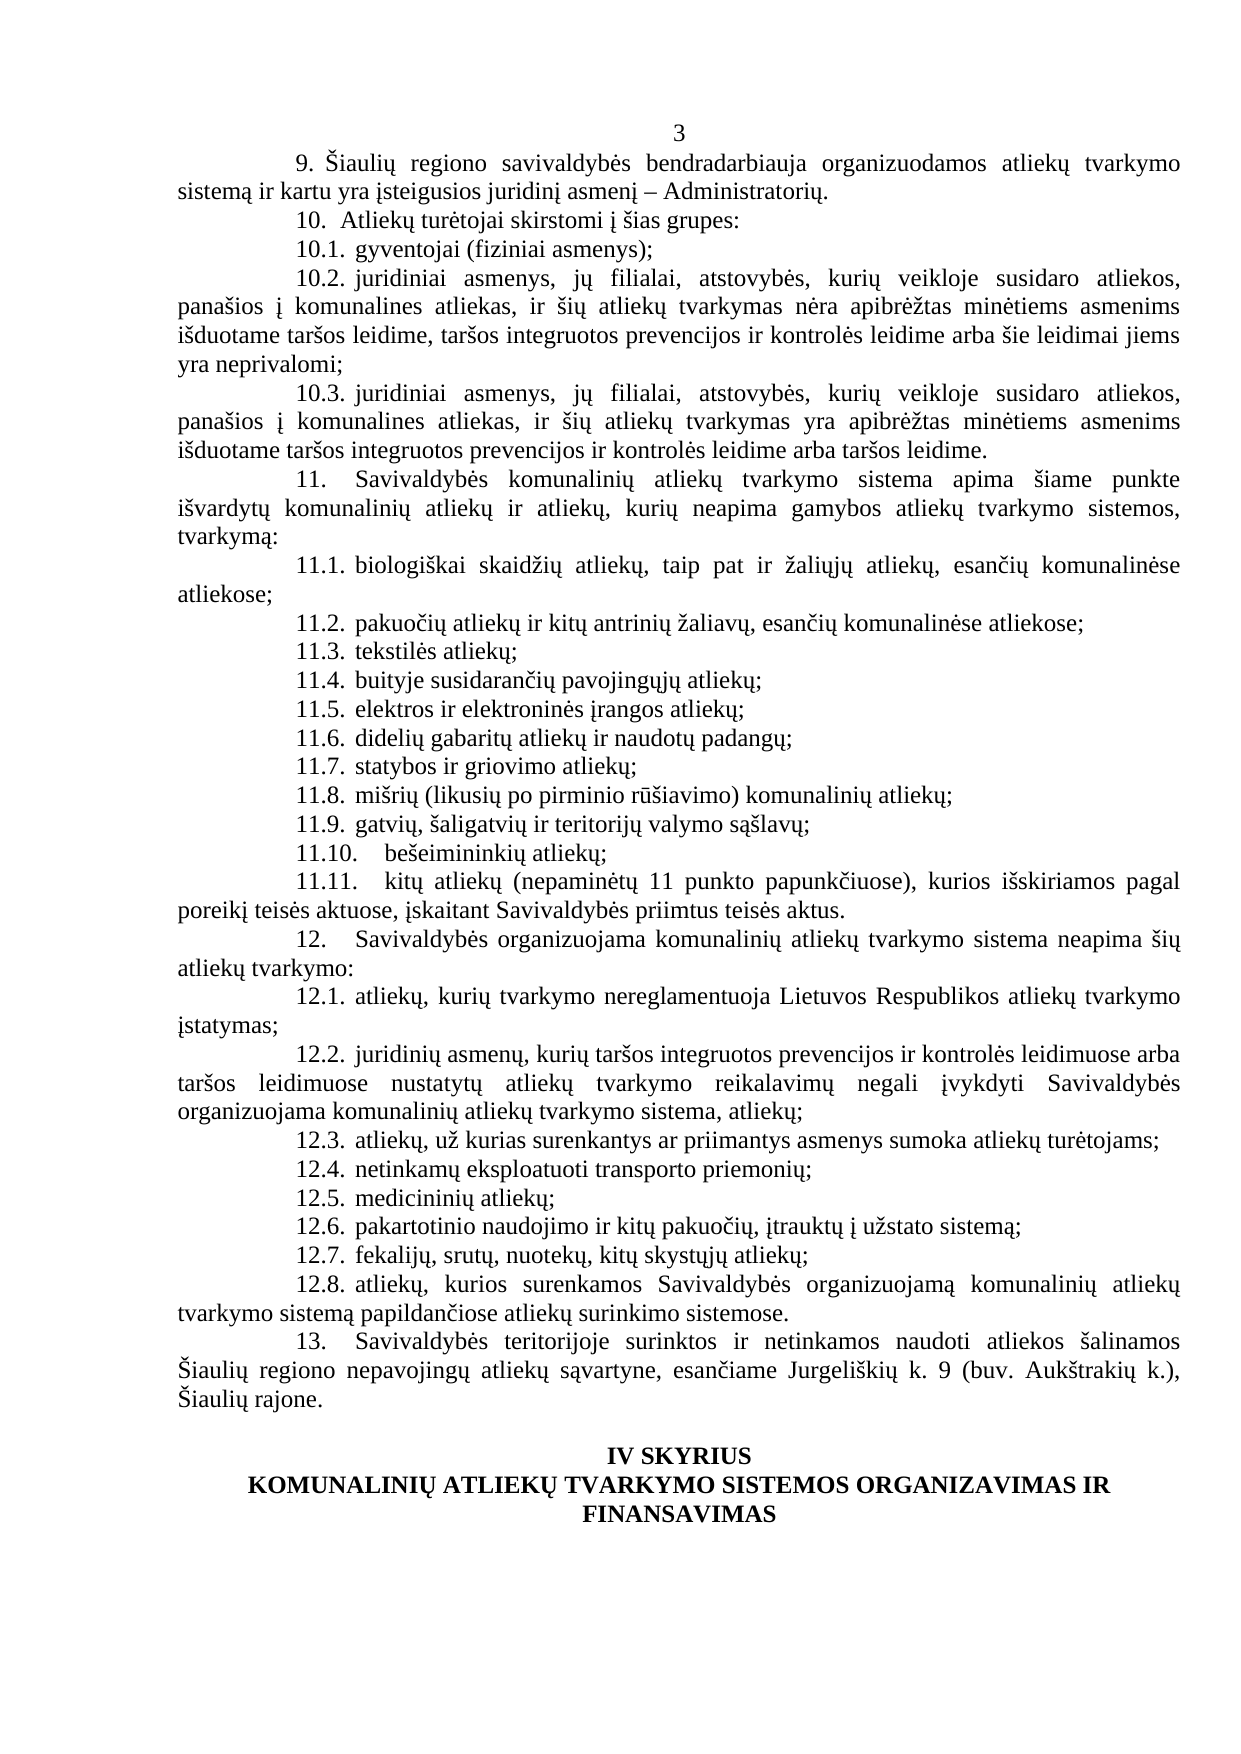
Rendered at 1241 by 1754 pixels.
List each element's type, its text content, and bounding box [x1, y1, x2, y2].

text 10.3. juridiniai asmenys, jų filialai, atstovybės, kurių veikloje susidaro atliekos, panašios į komunalines atliekas, ir šių atliekų tvarkymas yra apibrėžtas minėtiems asmenims išduotame taršos integruotos prevencijos ir kontrolės leidime arba taršos leidime. [177, 378, 1181, 464]
text 12.6. pakartotinio naudojimo ir kitų pakuočių, įtrauktų į užstato sistemą; [177, 1211, 1181, 1240]
text 11. Savivaldybės komunalinių atliekų tvarkymo sistema apima šiame punkte išvardytų komunalinių atliekų ir atliekų, kurių neapima gamybos atliekų tvarkymo sistemos, tvarkymą: [177, 464, 1181, 550]
text 11.7. statybos ir griovimo atliekų; [177, 751, 1181, 780]
text IV SKYRIUS [177, 1441, 1181, 1470]
text 11.3. tekstilės atliekų; [177, 636, 1181, 665]
text 11.11. kitų atliekų (nepaminėtų 11 punkto papunkčiuose), kurios išskiriamos pagal poreikį teisės aktuose, įskaitant Savivaldybės priimtus teisės aktus. [177, 866, 1181, 924]
text 12.3. atliekų, už kurias surenkantys ar priimantys asmenys sumoka atliekų turėtojams; [177, 1125, 1181, 1154]
text 11.1. biologiškai skaidžių atliekų, taip pat ir žaliųjų atliekų, esančių komunalinėse atliekose; [177, 550, 1181, 608]
text 11.2. pakuočių atliekų ir kitų antrinių žaliavų, esančių komunalinėse atliekose; [177, 608, 1181, 636]
text 9. Šiaulių regiono savivaldybės bendradarbiauja organizuodamos atliekų tvarkymo sistemą ir kartu yra įsteigusios juridinį asmenį – Administratorių. [177, 148, 1181, 205]
text 10.1. gyventojai (fiziniai asmenys); [177, 234, 1181, 263]
text 12.8. atliekų, kurios surenkamos Savivaldybės organizuojamą komunalinių atliekų tvarkymo sistemą papildančiose atliekų surinkimo sistemose. [177, 1269, 1181, 1326]
text 11.6. didelių gabaritų atliekų ir naudotų padangų; [177, 723, 1181, 751]
text 12.1. atliekų, kurių tvarkymo nereglamentuoja Lietuvos Respublikos atliekų tvarkymo įstatymas; [177, 981, 1181, 1039]
text 12. Savivaldybės organizuojama komunalinių atliekų tvarkymo sistema neapima šių atliekų tvarkymo: [177, 924, 1181, 981]
text 11.8. mišrių (likusių po pirminio rūšiavimo) komunalinių atliekų; [177, 780, 1181, 809]
text 11.5. elektros ir elektroninės įrangos atliekų; [177, 694, 1181, 723]
text 10. Atliekų turėtojai skirstomi į šias grupes: [177, 205, 1181, 234]
text KOMUNALINIŲ ATLIEKŲ TVARKYMO SISTEMOS ORGANIZAVIMAS IR FINANSAVIMAS [177, 1470, 1181, 1528]
text 11.10. bešeimininkių atliekų; [177, 838, 1181, 866]
text 12.5. medicininių atliekų; [177, 1183, 1181, 1211]
text 12.7. fekalijų, srutų, nuotekų, kitų skystųjų atliekų; [177, 1240, 1181, 1269]
text 12.4. netinkamų eksploatuoti transporto priemonių; [177, 1154, 1181, 1183]
text 10.2. juridiniai asmenys, jų filialai, atstovybės, kurių veikloje susidaro atliekos, panašios į komunalines atliekas, ir šių atliekų tvarkymas nėra apibrėžtas minėtiems asmenims išduotame taršos leidime, taršos integruotos prevencijos ir kontrolės leidime arba šie leidimai jiems yra neprivalomi; [177, 263, 1181, 378]
text 12.2. juridinių asmenų, kurių taršos integruotos prevencijos ir kontrolės leidimuose arba taršos leidimuose nustatytų atliekų tvarkymo reikalavimų negali įvykdyti Savivaldybės organizuojama komunalinių atliekų tvarkymo sistema, atliekų; [177, 1039, 1181, 1125]
text 11.4. buityje susidarančių pavojingųjų atliekų; [177, 665, 1181, 694]
text 13. Savivaldybės teritorijoje surinktos ir netinkamos naudoti atliekos šalinamos Šiaulių regiono nepavojingų atliekų sąvartyne, esančiame Jurgeliškių k. 9 (buv. Aukštrakių k.), Šiaulių rajone. [177, 1326, 1181, 1413]
text 11.9. gatvių, šaligatvių ir teritorijų valymo sąšlavų; [177, 809, 1181, 838]
